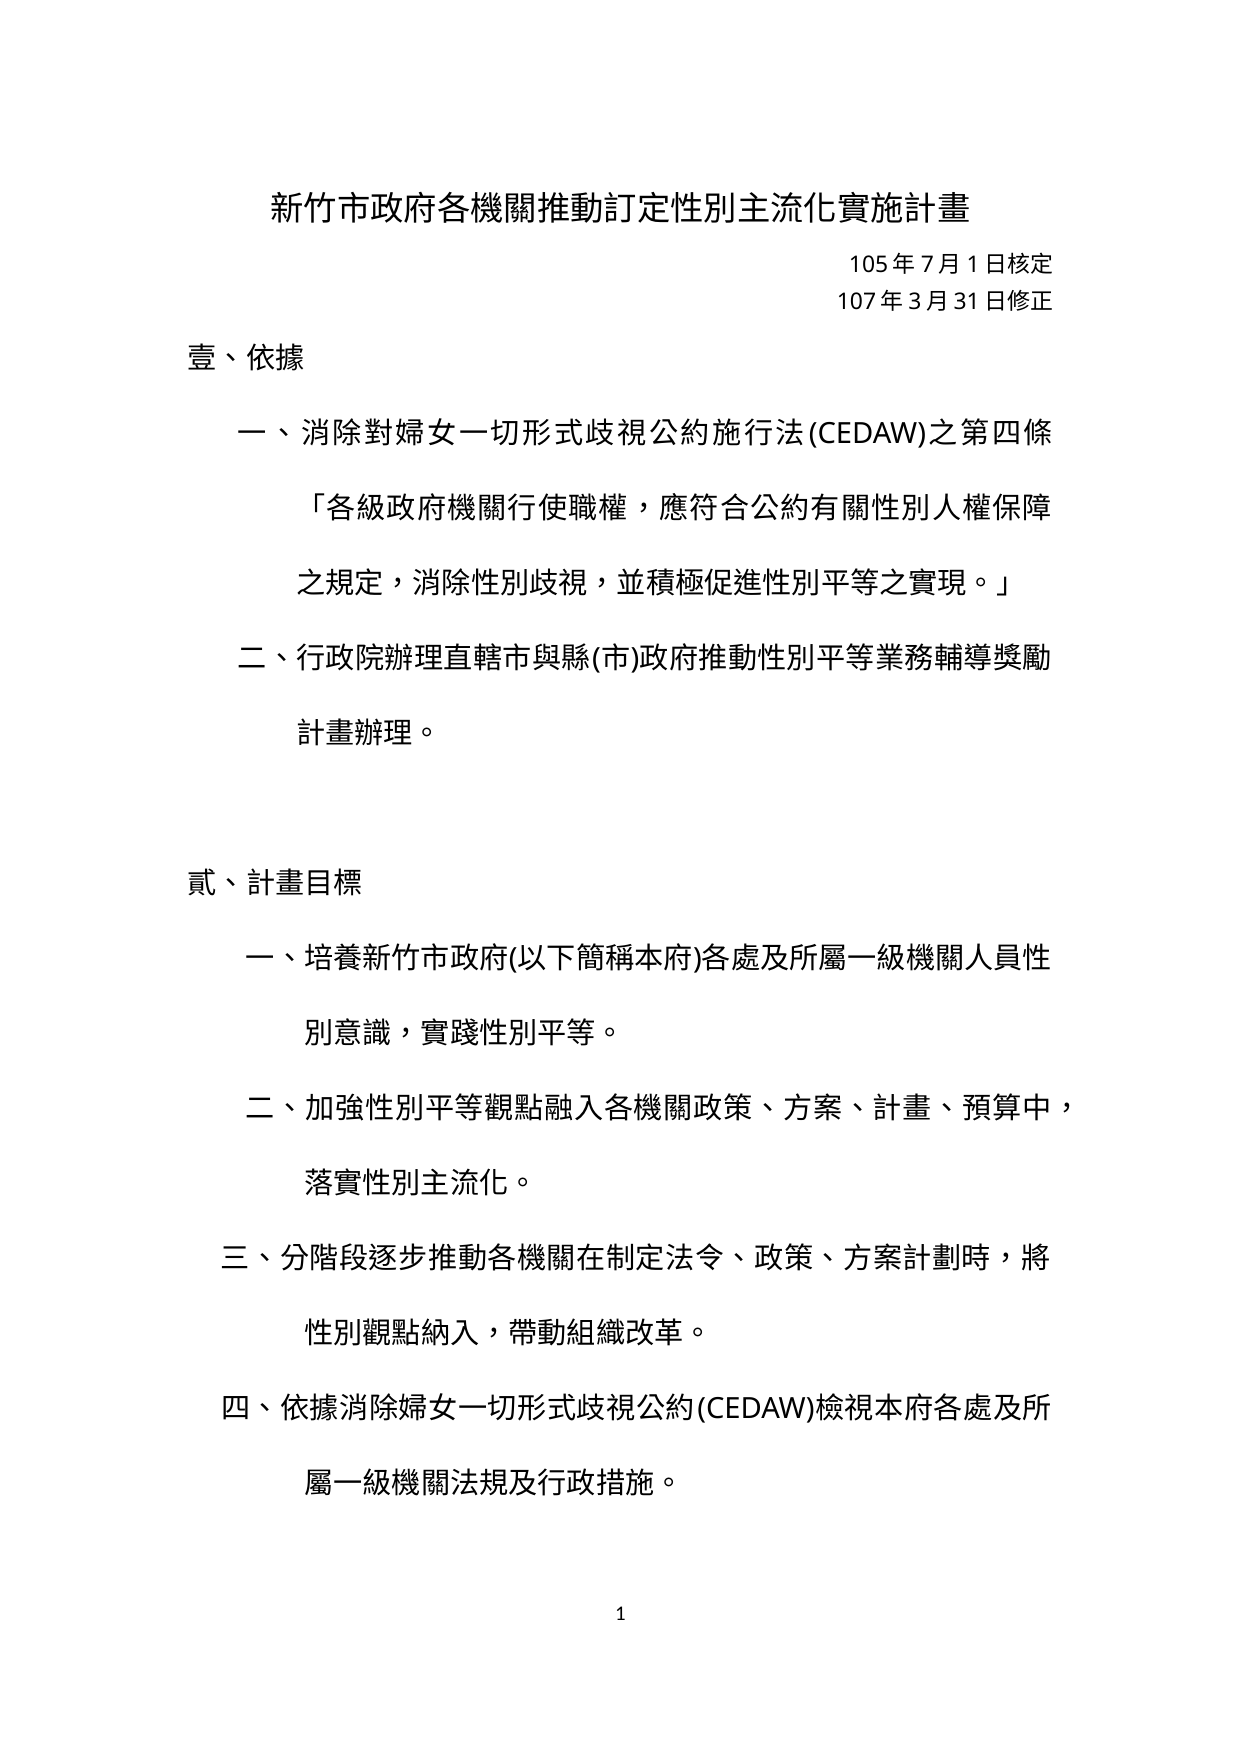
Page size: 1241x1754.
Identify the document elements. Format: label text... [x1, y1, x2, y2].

text 105年 7月 1日核定 [187, 237, 1053, 275]
text 一、消除對婦女一切形式歧視公約施行法(CEDAW)之第四條「各級政府機關行使職權，應符合公約有關性別人權保障之規定，消除性別歧視，並積極促進性別平等之實現。」 [237, 387, 1053, 612]
text 貳、計畫目標 [187, 837, 1053, 912]
text 三、分階段逐步推動各機關在制定法令、政策、方案計劃時，將性別觀點納入，帶動組織改革。 [187, 1212, 1053, 1362]
text 壹、依據 [187, 312, 1053, 387]
text 一、培養新竹市政府(以下簡稱本府)各處及所屬一級機關人員性別意識，實踐性別平等。 [246, 912, 1053, 1062]
text 四、依據消除婦女一切形式歧視公約(CEDAW)檢視本府各處及所屬一級機關法規及行政措施。 [187, 1362, 1053, 1512]
text 107年3月31日修正 [187, 275, 1053, 312]
text 二、行政院辦理直轄市與縣(市)政府推動性別平等業務輔導獎勵計畫辦理。 [237, 612, 1053, 762]
text 二、加強性別平等觀點融入各機關政策、方案、計畫、預算中，落實性別主流化。 [246, 1062, 1053, 1212]
text 新竹市政府各機關推動訂定性別主流化實施計畫 [187, 162, 1053, 237]
